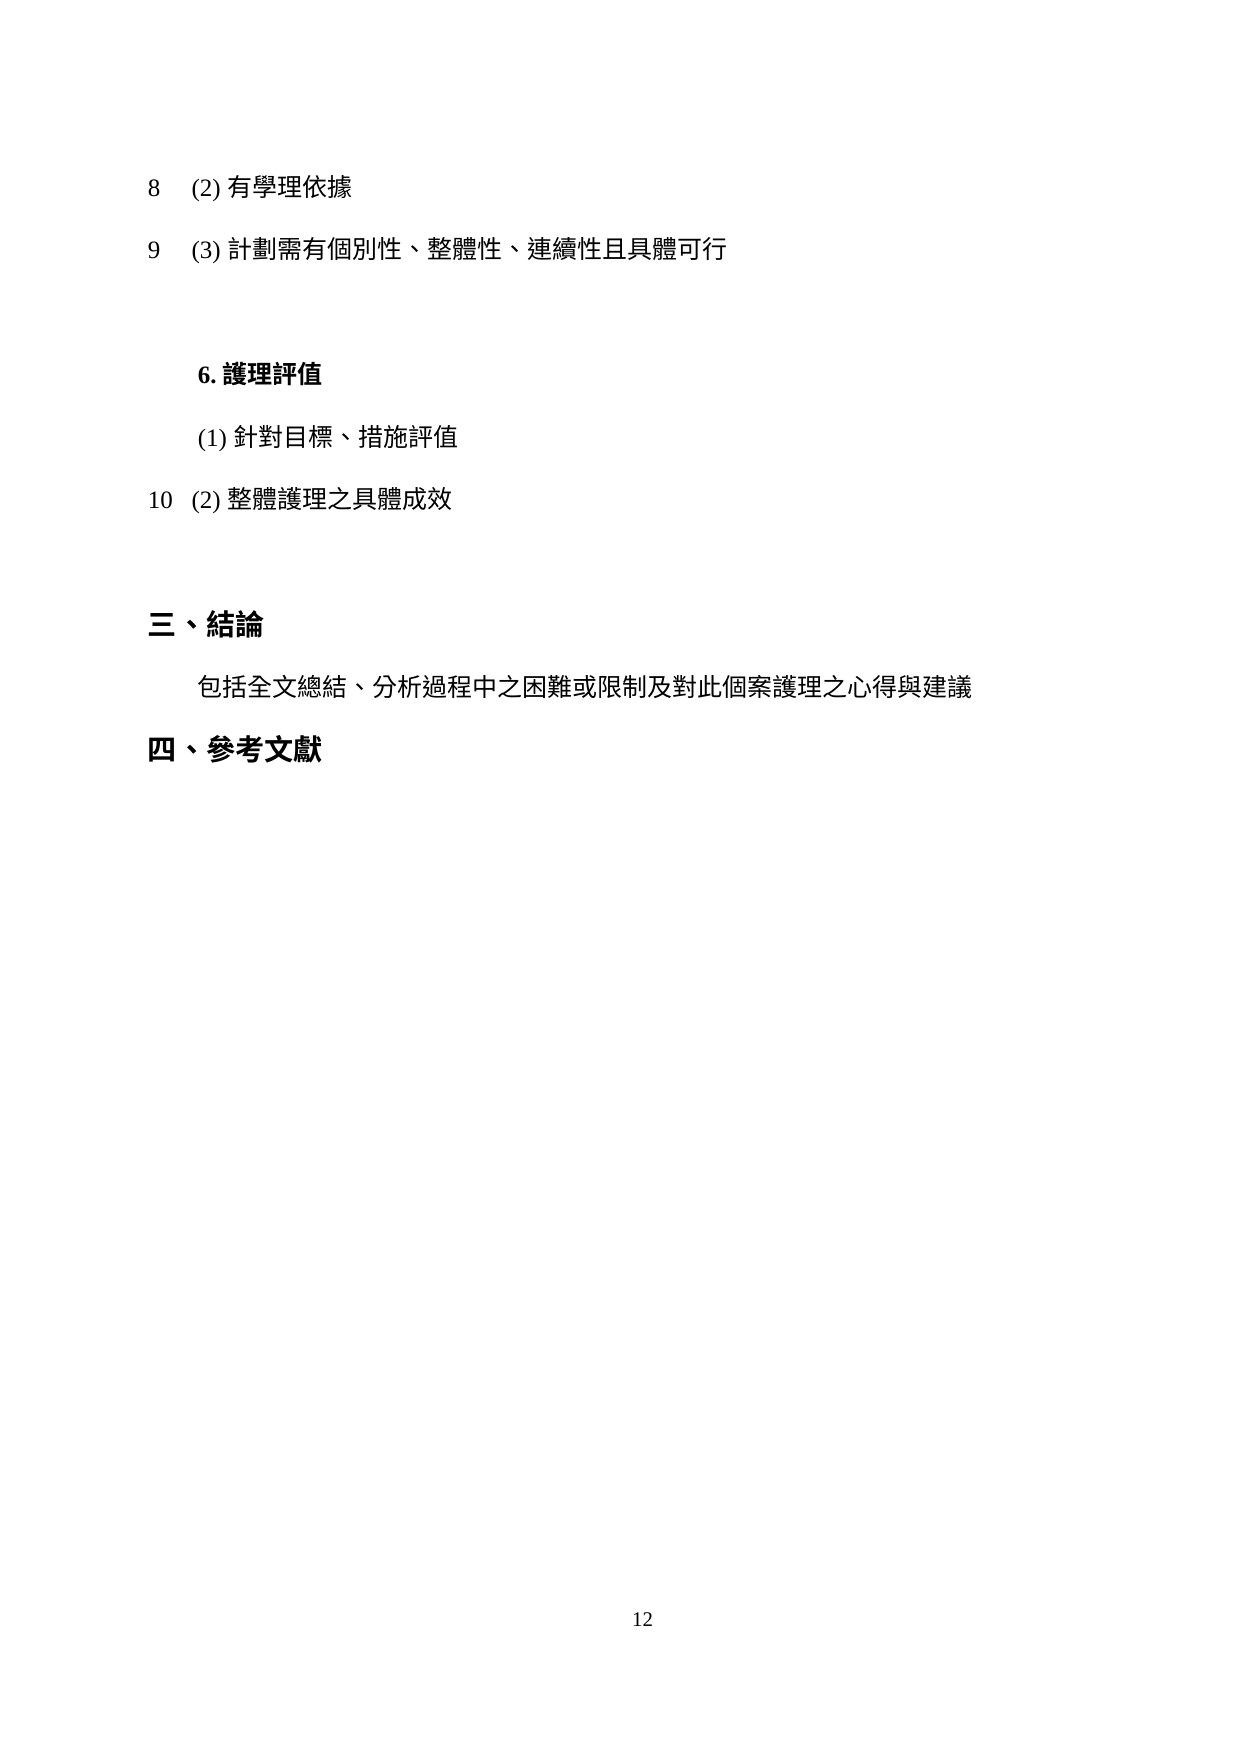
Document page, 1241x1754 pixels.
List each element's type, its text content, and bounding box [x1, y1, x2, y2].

text (1) 針對目標、措施評值 [198, 393, 1137, 456]
list (3) 計劃需有個別性、整體性、連續性且具體可行 [148, 206, 1137, 268]
text 四、參考文獻 [148, 706, 1137, 768]
list (2) 有學理依據 [148, 143, 1137, 206]
text 包括全文總結、分析過程中之困難或限制及對此個案護理之心得與建議 [148, 643, 1137, 706]
text 6. 護理評值 [198, 331, 1137, 393]
text 三、結論 [148, 581, 1137, 643]
list (2) 整體護理之具體成效 [148, 456, 1137, 518]
